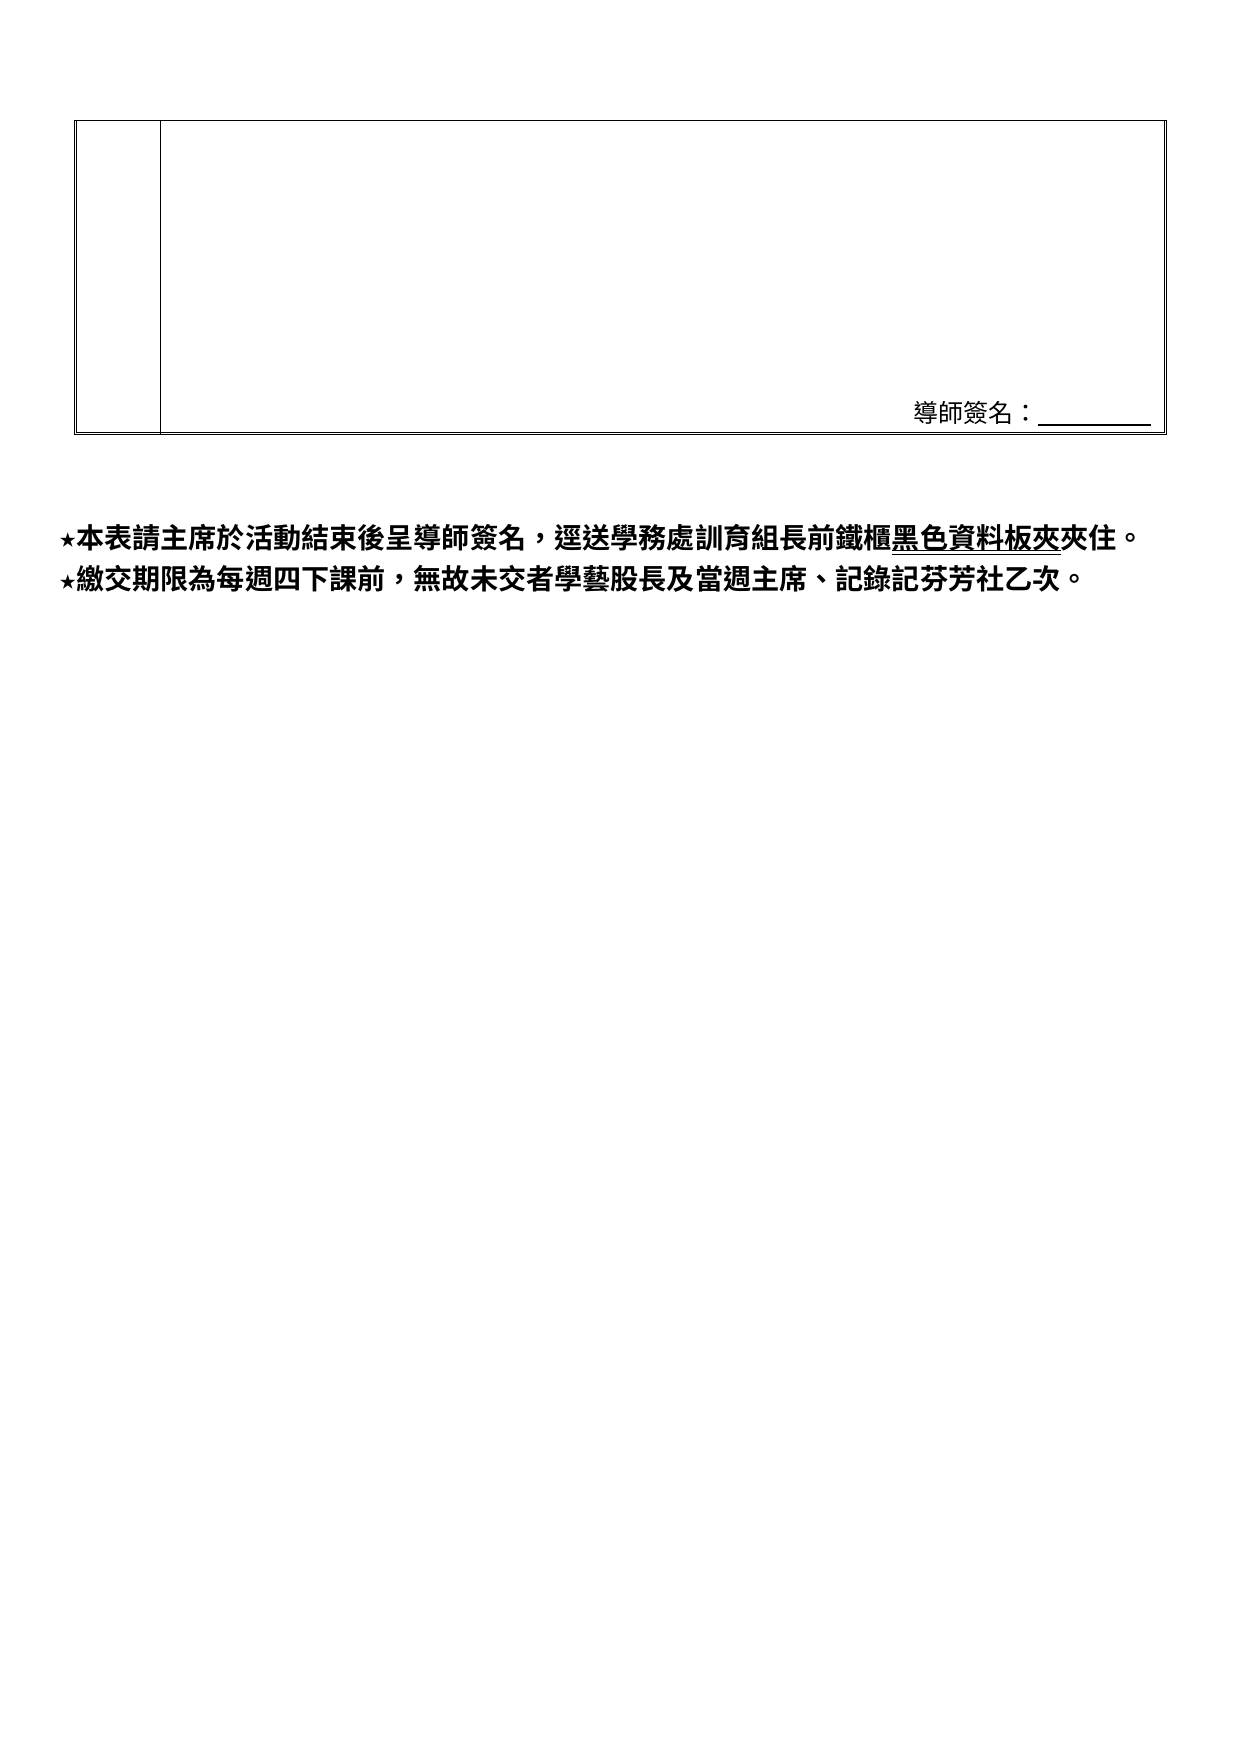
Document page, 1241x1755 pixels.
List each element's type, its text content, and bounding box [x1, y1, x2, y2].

table_cell [77, 121, 160, 432]
text ★繳交期限為每週四下課前，無故未交者學藝股長及當週主席、記錄記芬芳社乙次。 [59, 557, 1181, 598]
table_cell 導師簽名： [161, 121, 1164, 432]
text ★本表請主席於活動結束後呈導師簽名，逕送學務處訓育組長前鐵櫃黑色資料板夾夾住。 [59, 495, 1181, 557]
